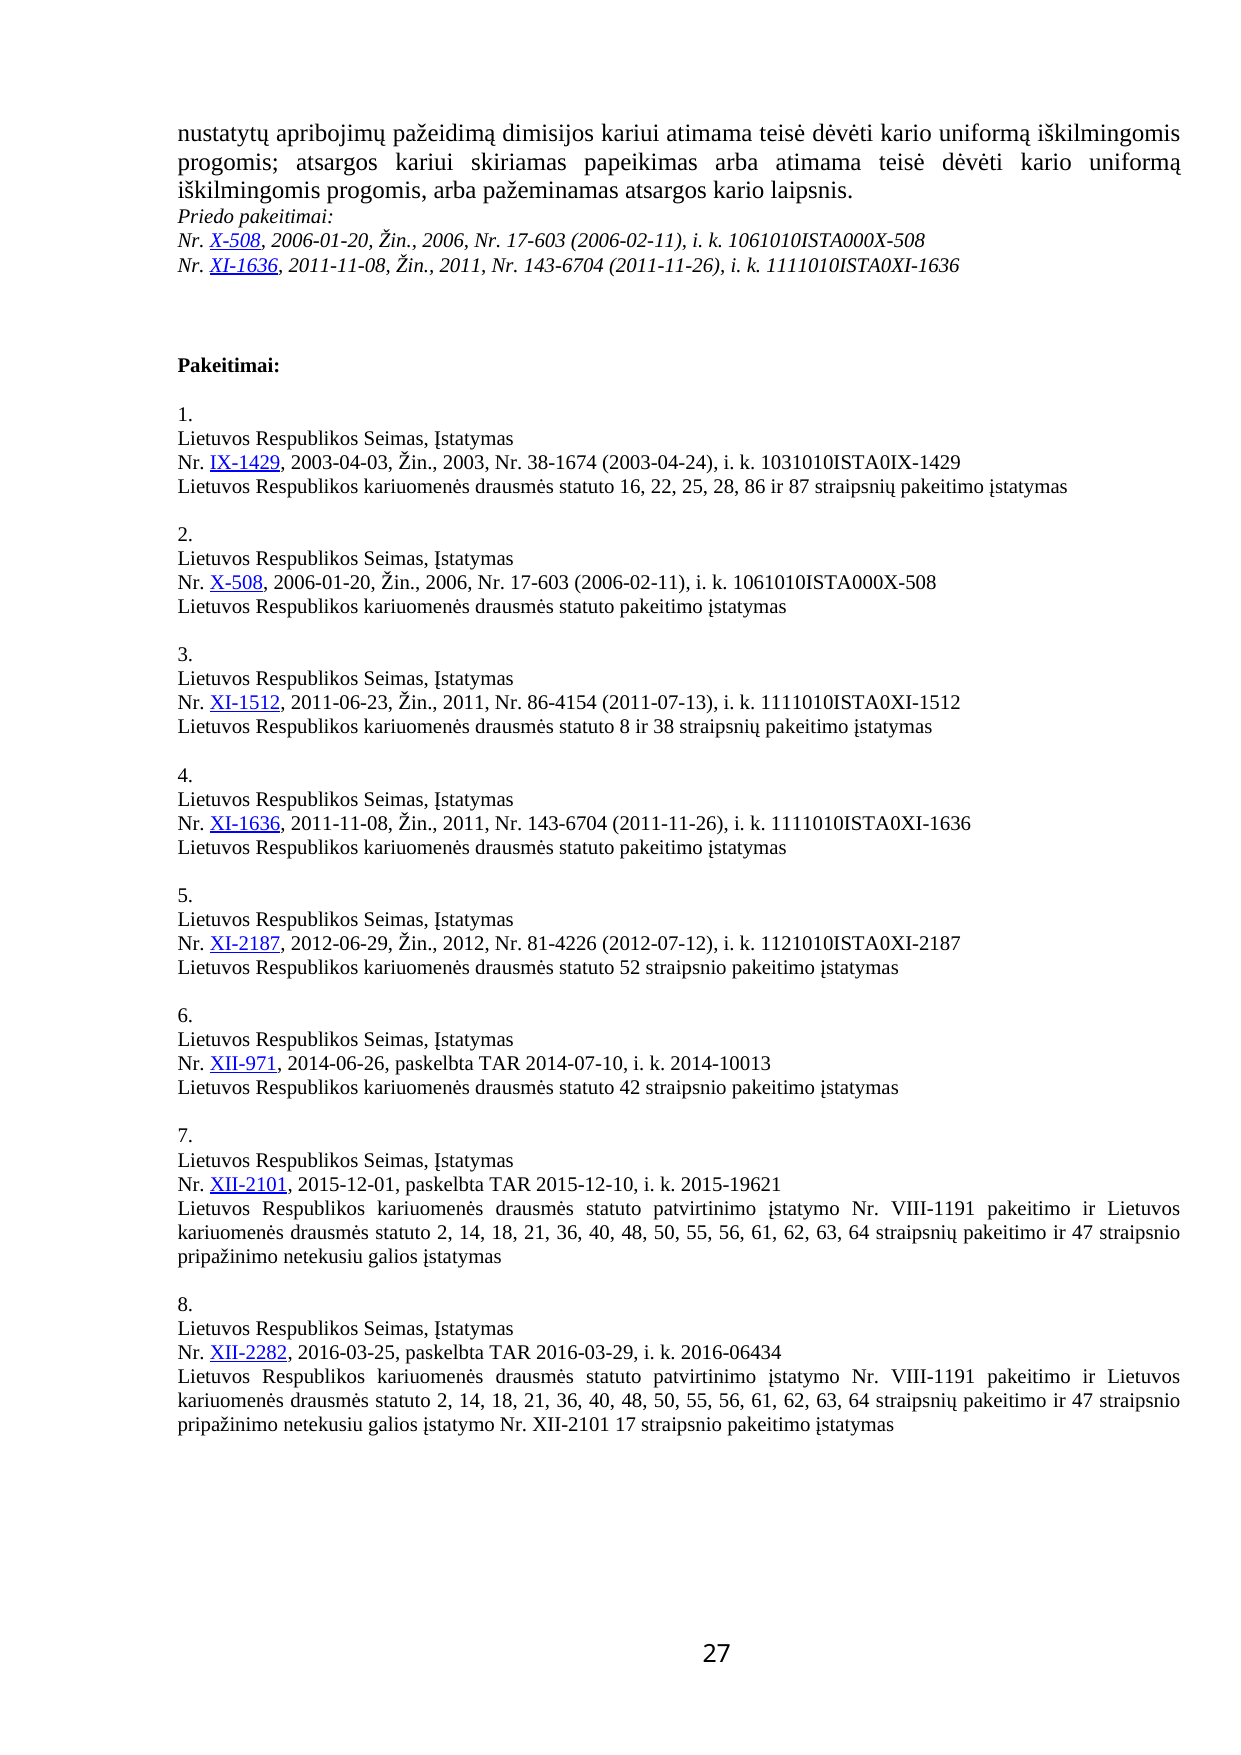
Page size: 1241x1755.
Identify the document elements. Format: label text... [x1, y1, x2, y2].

text nustatytų apribojimų pažeidimą dimisijos kariui atimama teisė dėvėti kario uniformą iškilmingomis progomis; atsargos kariui skiriamas papeikimas arba atimama teisė dėvėti kario uniformą iškilmingomis progomis, arba pažeminamas atsargos kario laipsnis. [177, 118, 1181, 204]
text Lietuvos Respublikos kariuomenės drausmės statuto patvirtinimo įstatymo Nr. VIII-1191 pakeitimo ir Lietuvos kariuomenės drausmės statuto 2, 14, 18, 21, 36, 40, 48, 50, 55, 56, 61, 62, 63, 64 straipsnių pakeitimo ir 47 straipsnio pripažinimo netekusiu galios įstatymas [177, 1196, 1181, 1268]
text 4. [177, 762, 1181, 787]
text Lietuvos Respublikos kariuomenės drausmės statuto pakeitimo įstatymas [177, 835, 1181, 859]
text 6. [177, 1003, 1181, 1027]
text Nr. X-508, 2006-01-20, Žin., 2006, Nr. 17-603 (2006-02-11), i. k. 1061010ISTA000X-508 [177, 570, 1181, 594]
text Nr. IX-1429, 2003-04-03, Žin., 2003, Nr. 38-1674 (2003-04-24), i. k. 1031010ISTA0IX-1429 [177, 450, 1181, 474]
text Pakeitimai: [177, 353, 1181, 377]
text Nr. XI-1636, 2011-11-08, Žin., 2011, Nr. 143-6704 (2011-11-26), i. k. 1111010ISTA0XI-1636 [177, 252, 1181, 277]
text Lietuvos Respublikos kariuomenės drausmės statuto 16, 22, 25, 28, 86 ir 87 straipsnių pakeitimo įstatymas [177, 474, 1181, 498]
text Nr. XII-971, 2014-06-26, paskelbta TAR 2014-07-10, i. k. 2014-10013 [177, 1051, 1181, 1075]
text Lietuvos Respublikos Seimas, Įstatymas [177, 1316, 1181, 1340]
text Lietuvos Respublikos kariuomenės drausmės statuto 52 straipsnio pakeitimo įstatymas [177, 955, 1181, 979]
text Nr. XII-2282, 2016-03-25, paskelbta TAR 2016-03-29, i. k. 2016-06434 [177, 1340, 1181, 1364]
text Nr. XII-2101, 2015-12-01, paskelbta TAR 2015-12-10, i. k. 2015-19621 [177, 1172, 1181, 1196]
text 2. [177, 522, 1181, 546]
text Lietuvos Respublikos kariuomenės drausmės statuto 42 straipsnio pakeitimo įstatymas [177, 1075, 1181, 1099]
text 1. [177, 402, 1181, 426]
text 8. [177, 1292, 1181, 1316]
text Lietuvos Respublikos Seimas, Įstatymas [177, 666, 1181, 690]
text Nr. X-508, 2006-01-20, Žin., 2006, Nr. 17-603 (2006-02-11), i. k. 1061010ISTA000X-508 [177, 228, 1181, 252]
text Priedo pakeitimai: [177, 204, 1181, 228]
text Nr. XI-1512, 2011-06-23, Žin., 2011, Nr. 86-4154 (2011-07-13), i. k. 1111010ISTA0XI-1512 [177, 690, 1181, 714]
text Lietuvos Respublikos Seimas, Įstatymas [177, 426, 1181, 450]
text Lietuvos Respublikos Seimas, Įstatymas [177, 1027, 1181, 1051]
text Lietuvos Respublikos Seimas, Įstatymas [177, 546, 1181, 570]
text Lietuvos Respublikos kariuomenės drausmės statuto 8 ir 38 straipsnių pakeitimo įstatymas [177, 714, 1181, 738]
text Lietuvos Respublikos Seimas, Įstatymas [177, 907, 1181, 931]
text Nr. XI-1636, 2011-11-08, Žin., 2011, Nr. 143-6704 (2011-11-26), i. k. 1111010ISTA0XI-1636 [177, 811, 1181, 835]
text 7. [177, 1123, 1181, 1147]
text 5. [177, 883, 1181, 907]
text Lietuvos Respublikos Seimas, Įstatymas [177, 787, 1181, 811]
text 3. [177, 642, 1181, 666]
text Lietuvos Respublikos Seimas, Įstatymas [177, 1147, 1181, 1172]
text Nr. XI-2187, 2012-06-29, Žin., 2012, Nr. 81-4226 (2012-07-12), i. k. 1121010ISTA0XI-2187 [177, 931, 1181, 955]
text Lietuvos Respublikos kariuomenės drausmės statuto patvirtinimo įstatymo Nr. VIII-1191 pakeitimo ir Lietuvos kariuomenės drausmės statuto 2, 14, 18, 21, 36, 40, 48, 50, 55, 56, 61, 62, 63, 64 straipsnių pakeitimo ir 47 straipsnio pripažinimo netekusiu galios įstatymo Nr. XII-2101 17 straipsnio pakeitimo įstatymas [177, 1364, 1181, 1436]
text Lietuvos Respublikos kariuomenės drausmės statuto pakeitimo įstatymas [177, 594, 1181, 618]
